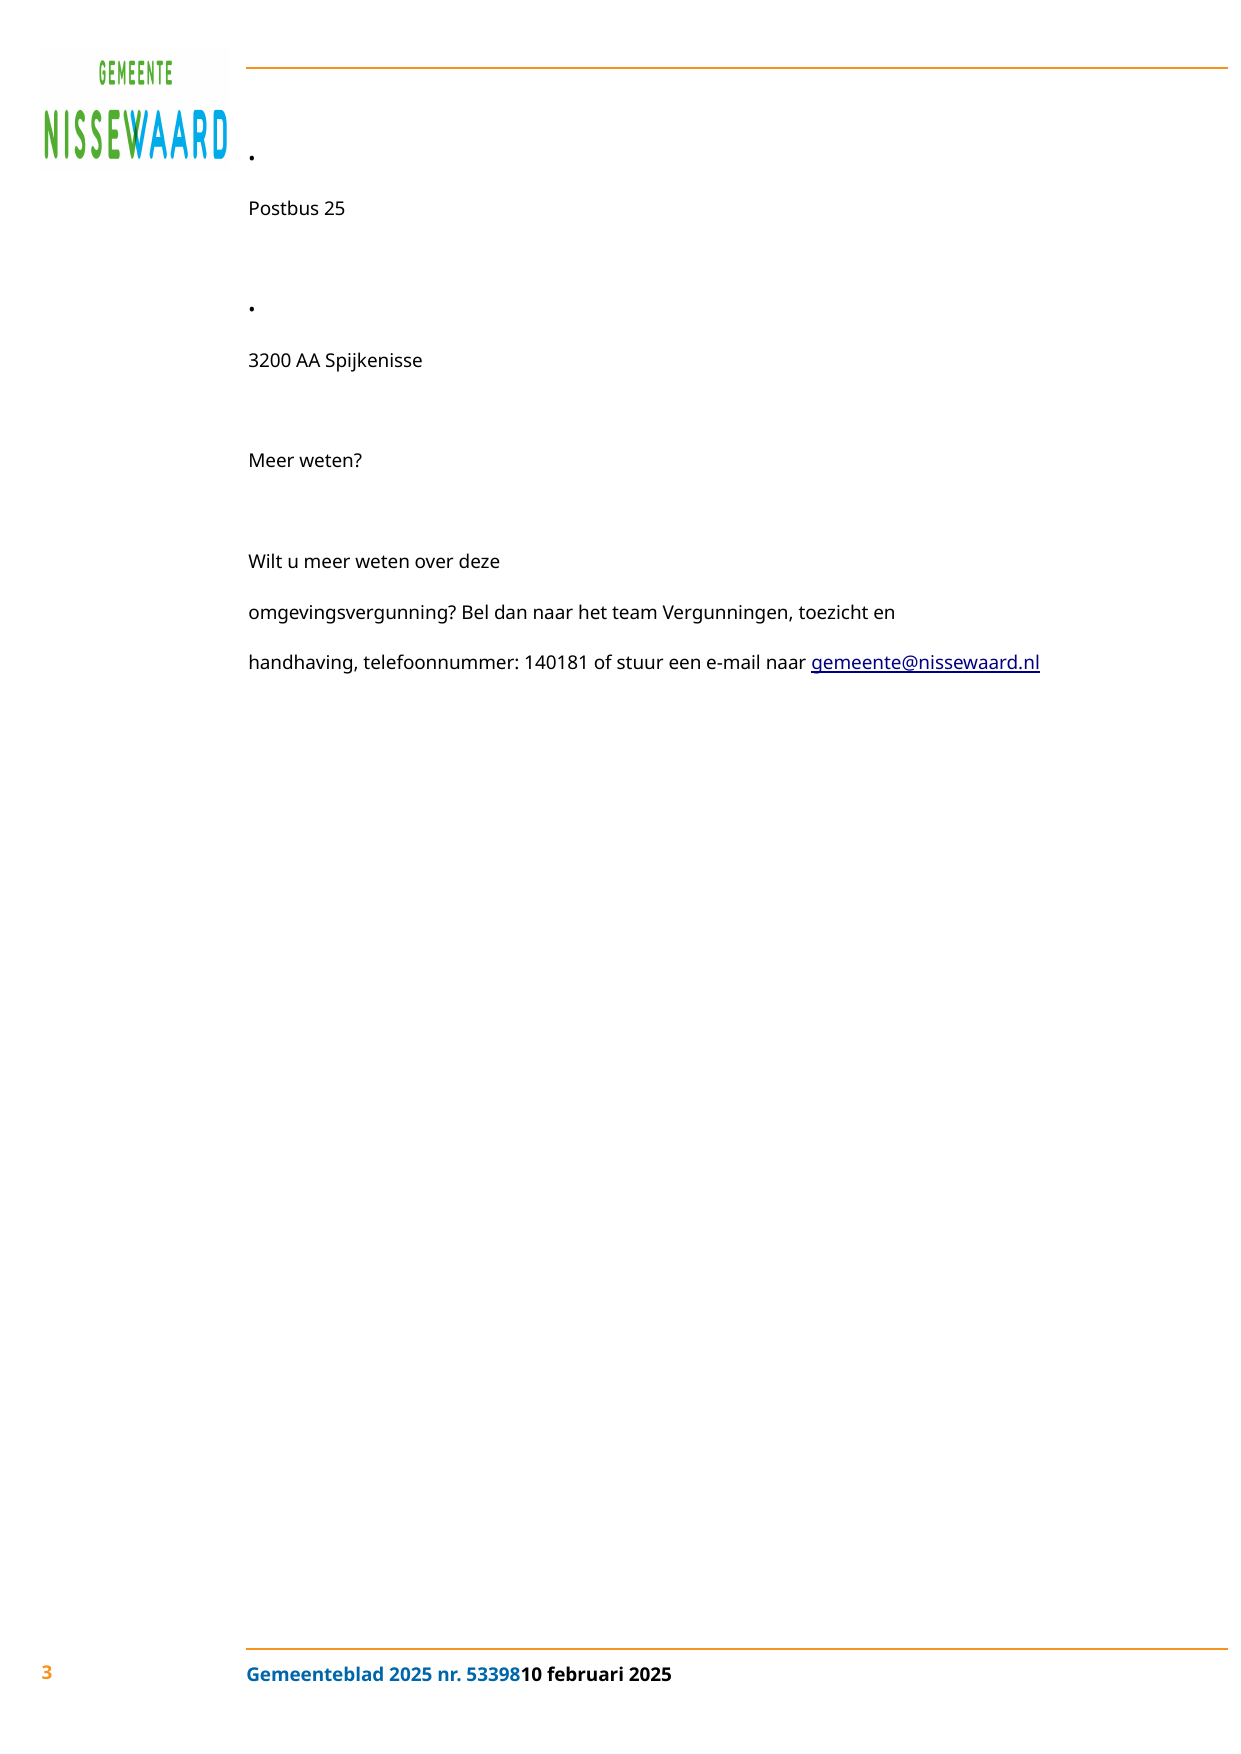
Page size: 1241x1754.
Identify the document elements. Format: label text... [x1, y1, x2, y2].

text Postbus 25 [248, 196, 1152, 221]
text handhaving, telefoonnummer: 140181 of stuur een e-mail naar gemeente@nissewaard.nl [248, 649, 1152, 675]
picture [41, 47, 231, 172]
text 3200 AA Spijkenisse [248, 347, 1152, 373]
text omgevingsvergunning? Bel dan naar het team Vergunningen, toezicht en [248, 599, 1152, 625]
text • [248, 296, 1152, 322]
text Meer weten? [248, 448, 1152, 473]
text • [248, 145, 1152, 171]
text Wilt u meer weten over deze [248, 548, 1152, 574]
